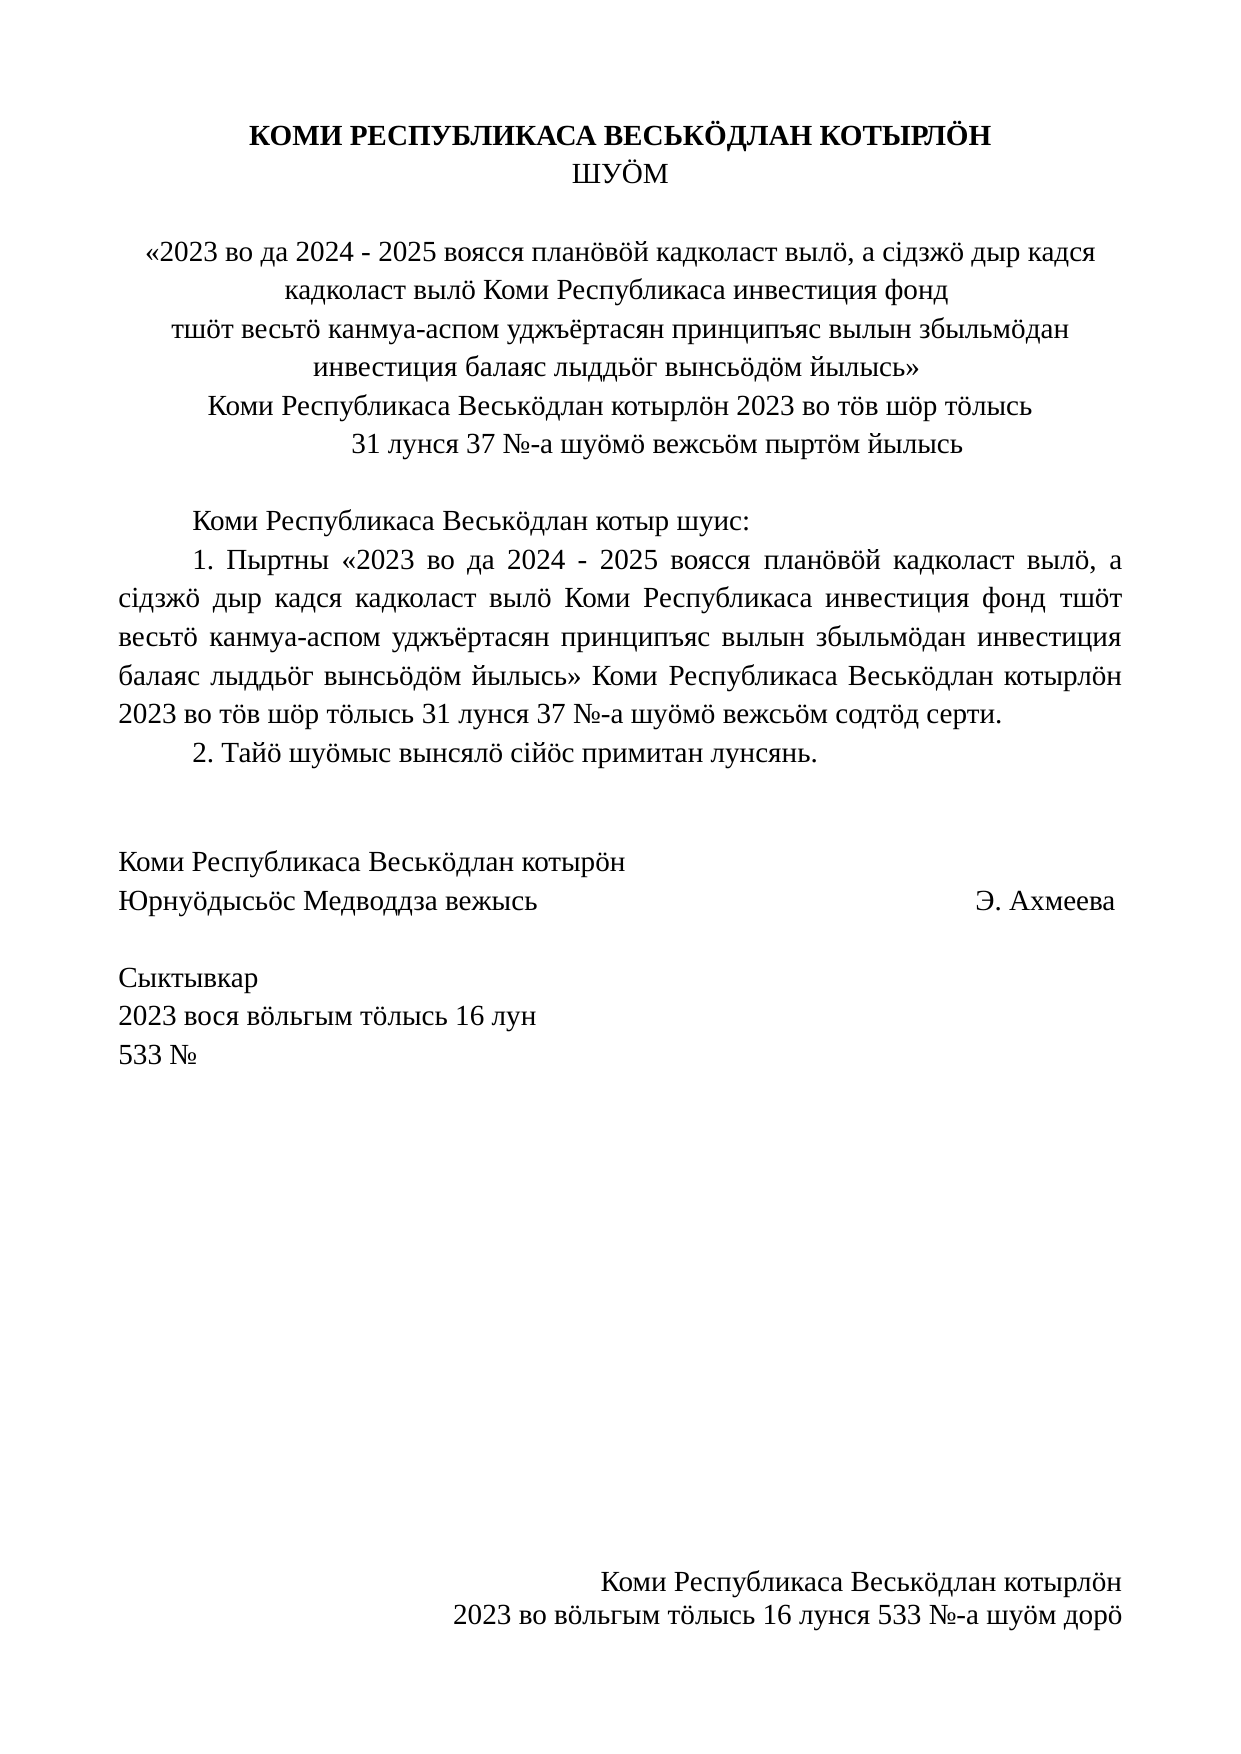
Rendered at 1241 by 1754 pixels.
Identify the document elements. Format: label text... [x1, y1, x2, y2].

text Коми Республикаса Веськӧдлан котырӧн [118, 844, 1122, 878]
text 533 № [118, 1037, 1122, 1070]
text Юрнуӧдысьӧс Медводдза вежысь Э. Ахмеева [118, 883, 1122, 916]
text 2023 во вӧльгым тӧлысь 16 лунся 533 №-а шуӧм дорӧ [118, 1597, 1122, 1631]
text 2023 вося вӧльгым тӧлысь 16 лун [118, 998, 1122, 1032]
text Коми Республикаса Веськӧдлан котырлӧн [118, 1564, 1122, 1597]
text 1. Пыртны «2023 во да 2024 - 2025 воясся планӧвӧй кадколаст вылӧ, а сідзжӧ дыр кадся кадколаст вылӧ Коми Республикаса инвестиция фонд тшӧт весьтӧ канмуа-аспом уджъёртасян принципъяс вылын збыльмӧдан инвестиция балаяс лыддьӧг вынсьӧдӧм йылысь» Коми Республикаса Веськӧдлан котырлӧн 2023 во тӧв шӧр тӧлысь 31 лунся 37 №-а шуӧмӧ вежсьӧм содтӧд серти. [118, 542, 1122, 730]
text Коми Республикаса Веськӧдлан котырлӧн 2023 во тӧв шӧр тӧлысь [118, 388, 1122, 421]
text 31 лунся 37 №-а шуӧмӧ вежсьӧм пыртӧм йылысь [118, 426, 1122, 460]
text «2023 во да 2024 - 2025 воясся планӧвӧй кадколаст вылӧ, а сідзжӧ дыр кадся кадколаст вылӧ Коми Республикаса инвестиция фонд [118, 234, 1122, 306]
text 2. Тайӧ шуӧмыс вынсялӧ сійӧс примитан лунсянь. [118, 735, 1122, 768]
subtitle КОМИ РЕСПУБЛИКАСА ВЕСЬКӦДЛАН КОТЫРЛӦН [118, 118, 1122, 152]
text тшӧт весьтӧ канмуа-аспом уджъёртасян принципъяс вылын збыльмӧдан инвестиция балаяс лыддьӧг вынсьӧдӧм йылысь» [118, 311, 1122, 383]
text Сыктывкар [118, 960, 1122, 993]
subtitle ШУӦМ [118, 157, 1122, 190]
text Коми Республикаса Веськӧдлан котыр шуис: [118, 503, 1122, 537]
